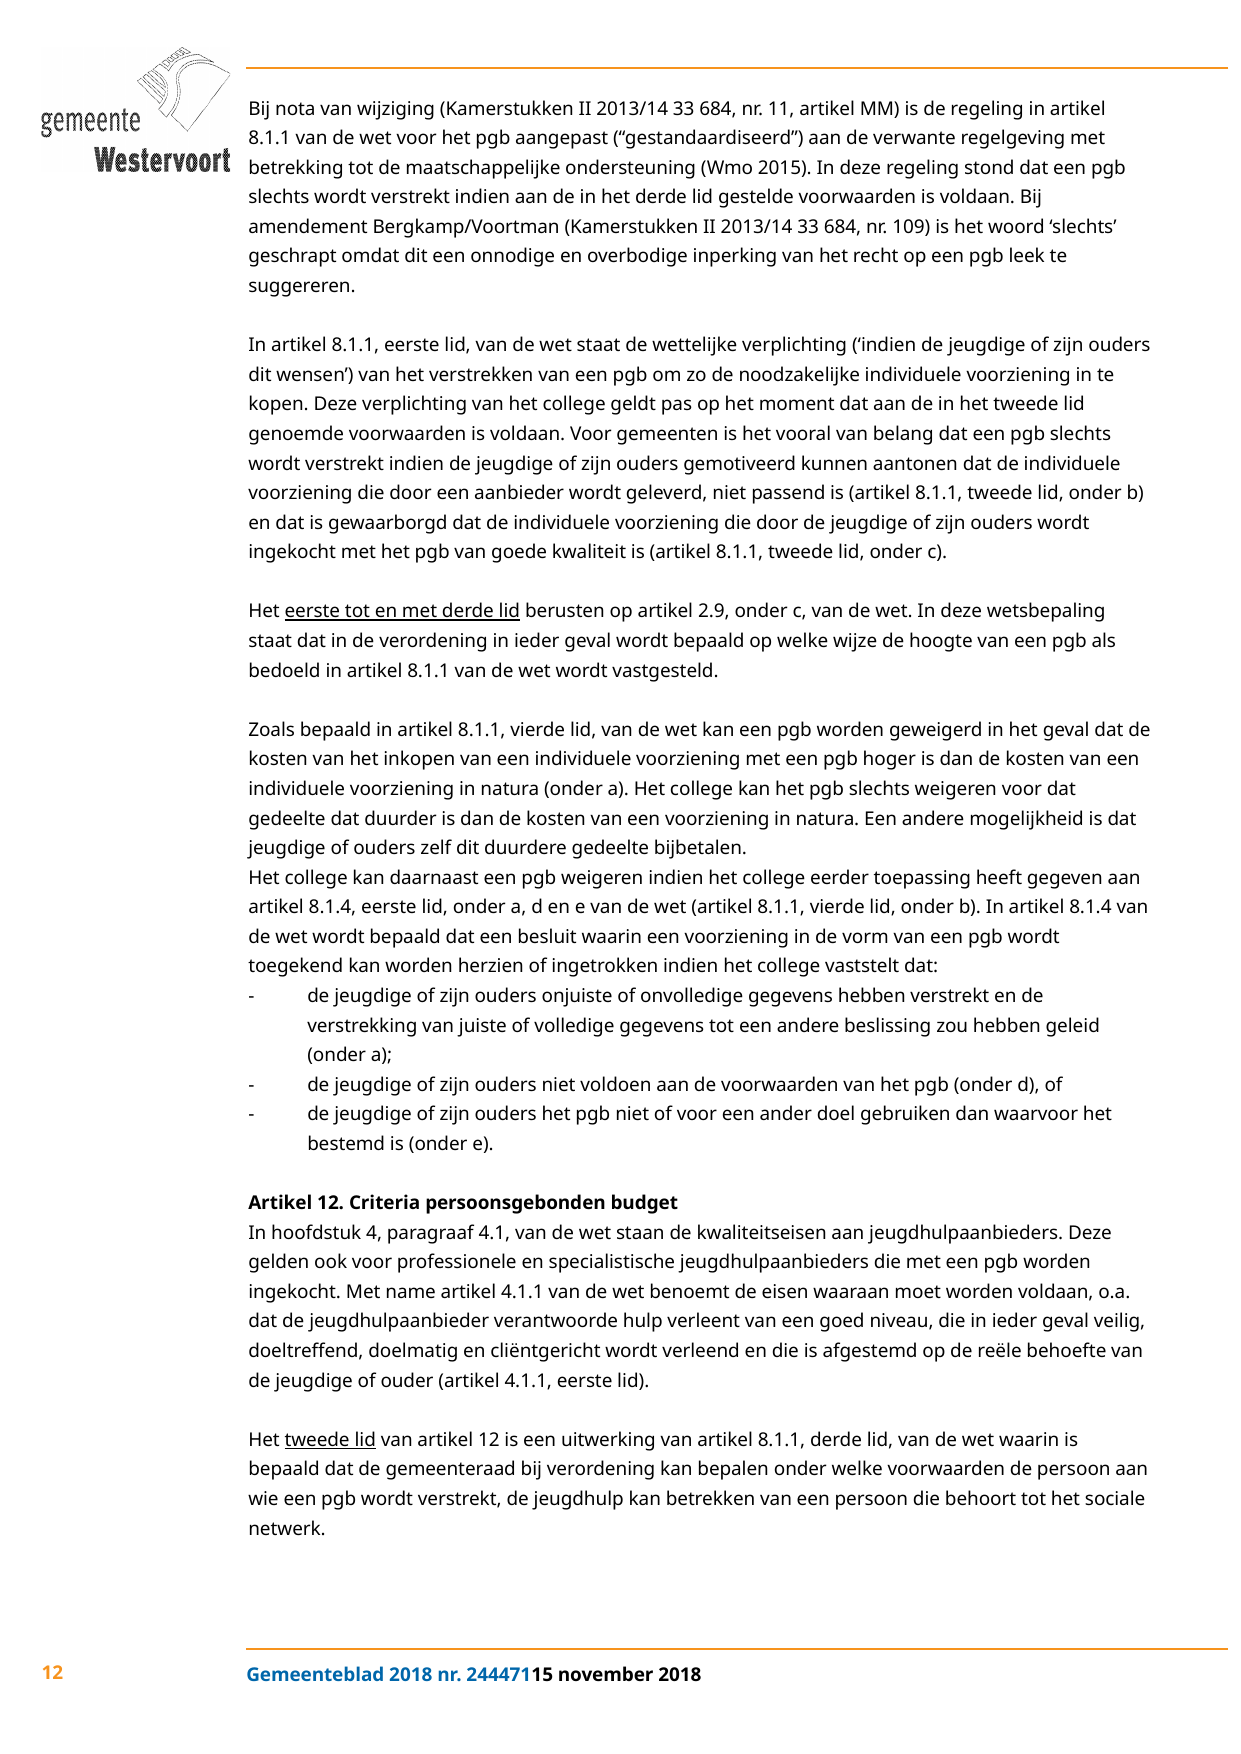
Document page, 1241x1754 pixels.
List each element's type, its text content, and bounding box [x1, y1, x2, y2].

text Het college kan daarnaast een pgb weigeren indien het college eerder toepassing heeft gegeven aan artikel 8.1.4, eerste lid, onder a, d en e van de wet (artikel 8.1.1, vierde lid, onder b). In artikel 8.1.4 van de wet wordt bepaald dat een besluit waarin een voorziening in de vorm van een pgb wordt toegekend kan worden herzien of ingetrokken indien het college vaststelt dat: [248, 864, 1152, 978]
picture [41, 47, 231, 172]
list de jeugdige of zijn ouders onjuiste of onvolledige gegevens hebben verstrekt en de verstrekking van juiste of volledige gegevens tot een andere beslissing zou hebben geleid (onder a); [248, 982, 1152, 1067]
text Het eerste tot en met derde lid berusten op artikel 2.9, onder c, van de wet. In deze wetsbepaling staat dat in de verordening in ieder geval wordt bepaald op welke wijze de hoogte van een pgb als bedoeld in artikel 8.1.1 van de wet wordt vastgesteld. [248, 598, 1152, 683]
text In artikel 8.1.1, eerste lid, van de wet staat de wettelijke verplichting (‘indien de jeugdige of zijn ouders dit wensen’) van het verstrekken van een pgb om zo de noodzakelijke individuele voorziening in te kopen. Deze verplichting van het college geldt pas op het moment dat aan de in het tweede lid genoemde voorwaarden is voldaan. Voor gemeenten is het vooral van belang dat een pgb slechts wordt verstrekt indien de jeugdige of zijn ouders gemotiveerd kunnen aantonen dat de individuele voorziening die door een aanbieder wordt geleverd, niet passend is (artikel 8.1.1, tweede lid, onder b) en dat is gewaarborgd dat de individuele voorziening die door de jeugdige of zijn ouders wordt ingekocht met het pgb van goede kwaliteit is (artikel 8.1.1, tweede lid, onder c). [248, 331, 1152, 564]
list de jeugdige of zijn ouders niet voldoen aan de voorwaarden van het pgb (onder d), of [248, 1071, 1152, 1097]
text Bij nota van wijziging (Kamerstukken II 2013/14 33 684, nr. 11, artikel MM) is de regeling in artikel 8.1.1 van de wet voor het pgb aangepast (“gestandaardiseerd”) aan de verwante regelgeving met betrekking tot de maatschappelijke ondersteuning (Wmo 2015). In deze regeling stond dat een pgb slechts wordt verstrekt indien aan de in het derde lid gestelde voorwaarden is voldaan. Bij amendement Bergkamp/Voortman (Kamerstukken II 2013/14 33 684, nr. 109) is het woord ‘slechts’ geschrapt omdat dit een onnodige en overbodige inperking van het recht op een pgb leek te suggereren. [248, 95, 1152, 298]
text Het tweede lid van artikel 12 is een uitwerking van artikel 8.1.1, derde lid, van de wet waarin is bepaald dat de gemeenteraad bij verordening kan bepalen onder welke voorwaarden de persoon aan wie een pgb wordt verstrekt, de jeugdhulp kan betrekken van een persoon die behoort tot het sociale netwerk. [248, 1426, 1152, 1541]
list de jeugdige of zijn ouders het pgb niet of voor een ander doel gebruiken dan waarvoor het bestemd is (onder e). [248, 1101, 1152, 1156]
text In hoofdstuk 4, paragraaf 4.1, van de wet staan de kwaliteitseisen aan jeugdhulpaanbieders. Deze gelden ook voor professionele en specialistische jeugdhulpaanbieders die met een pgb worden ingekocht. Met name artikel 4.1.1 van de wet benoemt de eisen waaraan moet worden voldaan, o.a. dat de jeugdhulpaanbieder verantwoorde hulp verleent van een goed niveau, die in ieder geval veilig, doeltreffend, doelmatig en cliëntgericht wordt verleend en die is afgestemd op de reële behoefte van de jeugdige of ouder (artikel 4.1.1, eerste lid). [248, 1219, 1152, 1393]
text Zoals bepaald in artikel 8.1.1, vierde lid, van de wet kan een pgb worden geweigerd in het geval dat de kosten van het inkopen van een individuele voorziening met een pgb hoger is dan de kosten van een individuele voorziening in natura (onder a). Het college kan het pgb slechts weigeren voor dat gedeelte dat duurder is dan de kosten van een voorziening in natura. Een andere mogelijkheid is dat jeugdige of ouders zelf dit duurdere gedeelte bijbetalen. [248, 716, 1152, 860]
text Artikel 12. Criteria persoonsgebonden budget [248, 1189, 1152, 1215]
